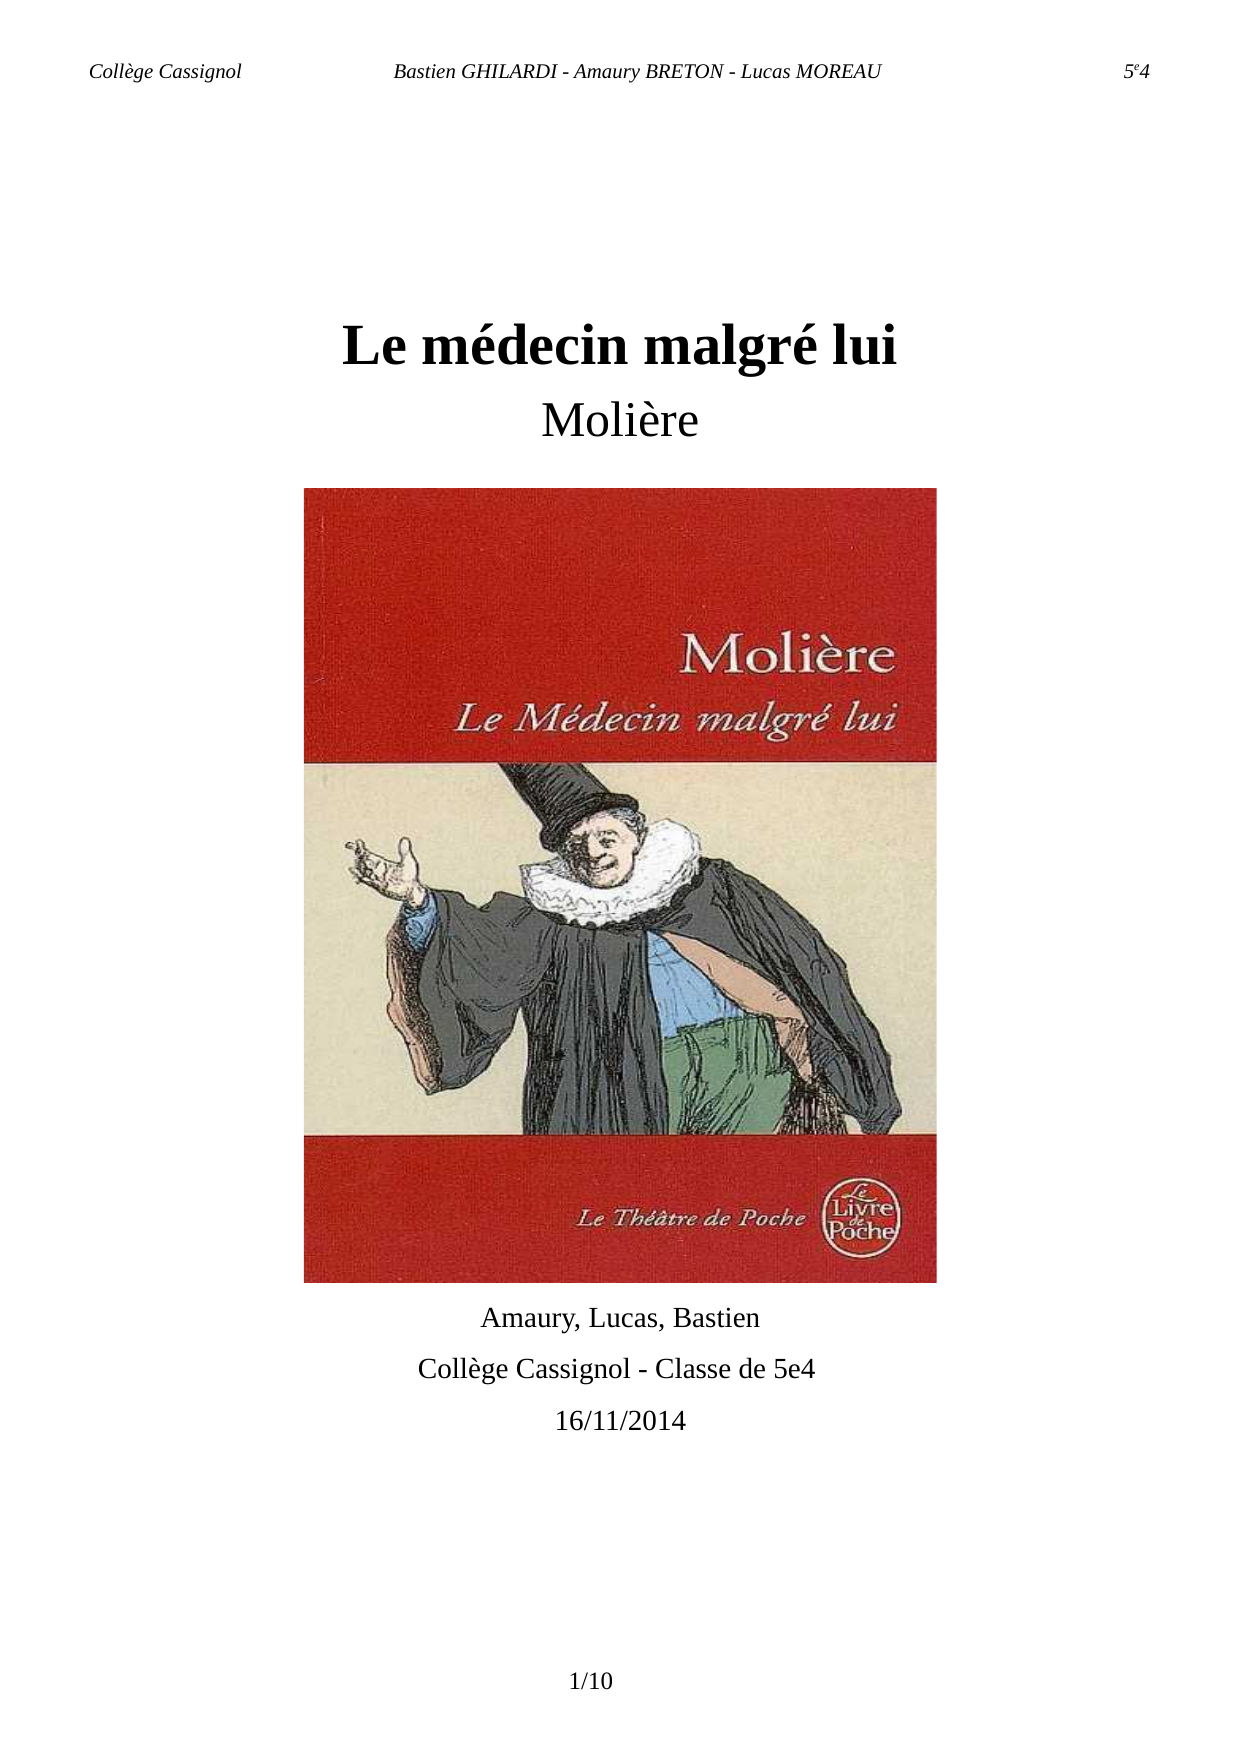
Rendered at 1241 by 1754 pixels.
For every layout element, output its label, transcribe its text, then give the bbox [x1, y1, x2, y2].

text 16/11/2014 [88, 1403, 1152, 1436]
picture [303, 488, 937, 1283]
subtitle Le médecin malgré lui [88, 310, 1152, 377]
text Collège Cassignol - Classe de 5e4 [88, 1351, 1152, 1385]
text Amaury, Lucas, Bastien [88, 1300, 1152, 1334]
text Molière [88, 390, 1152, 447]
